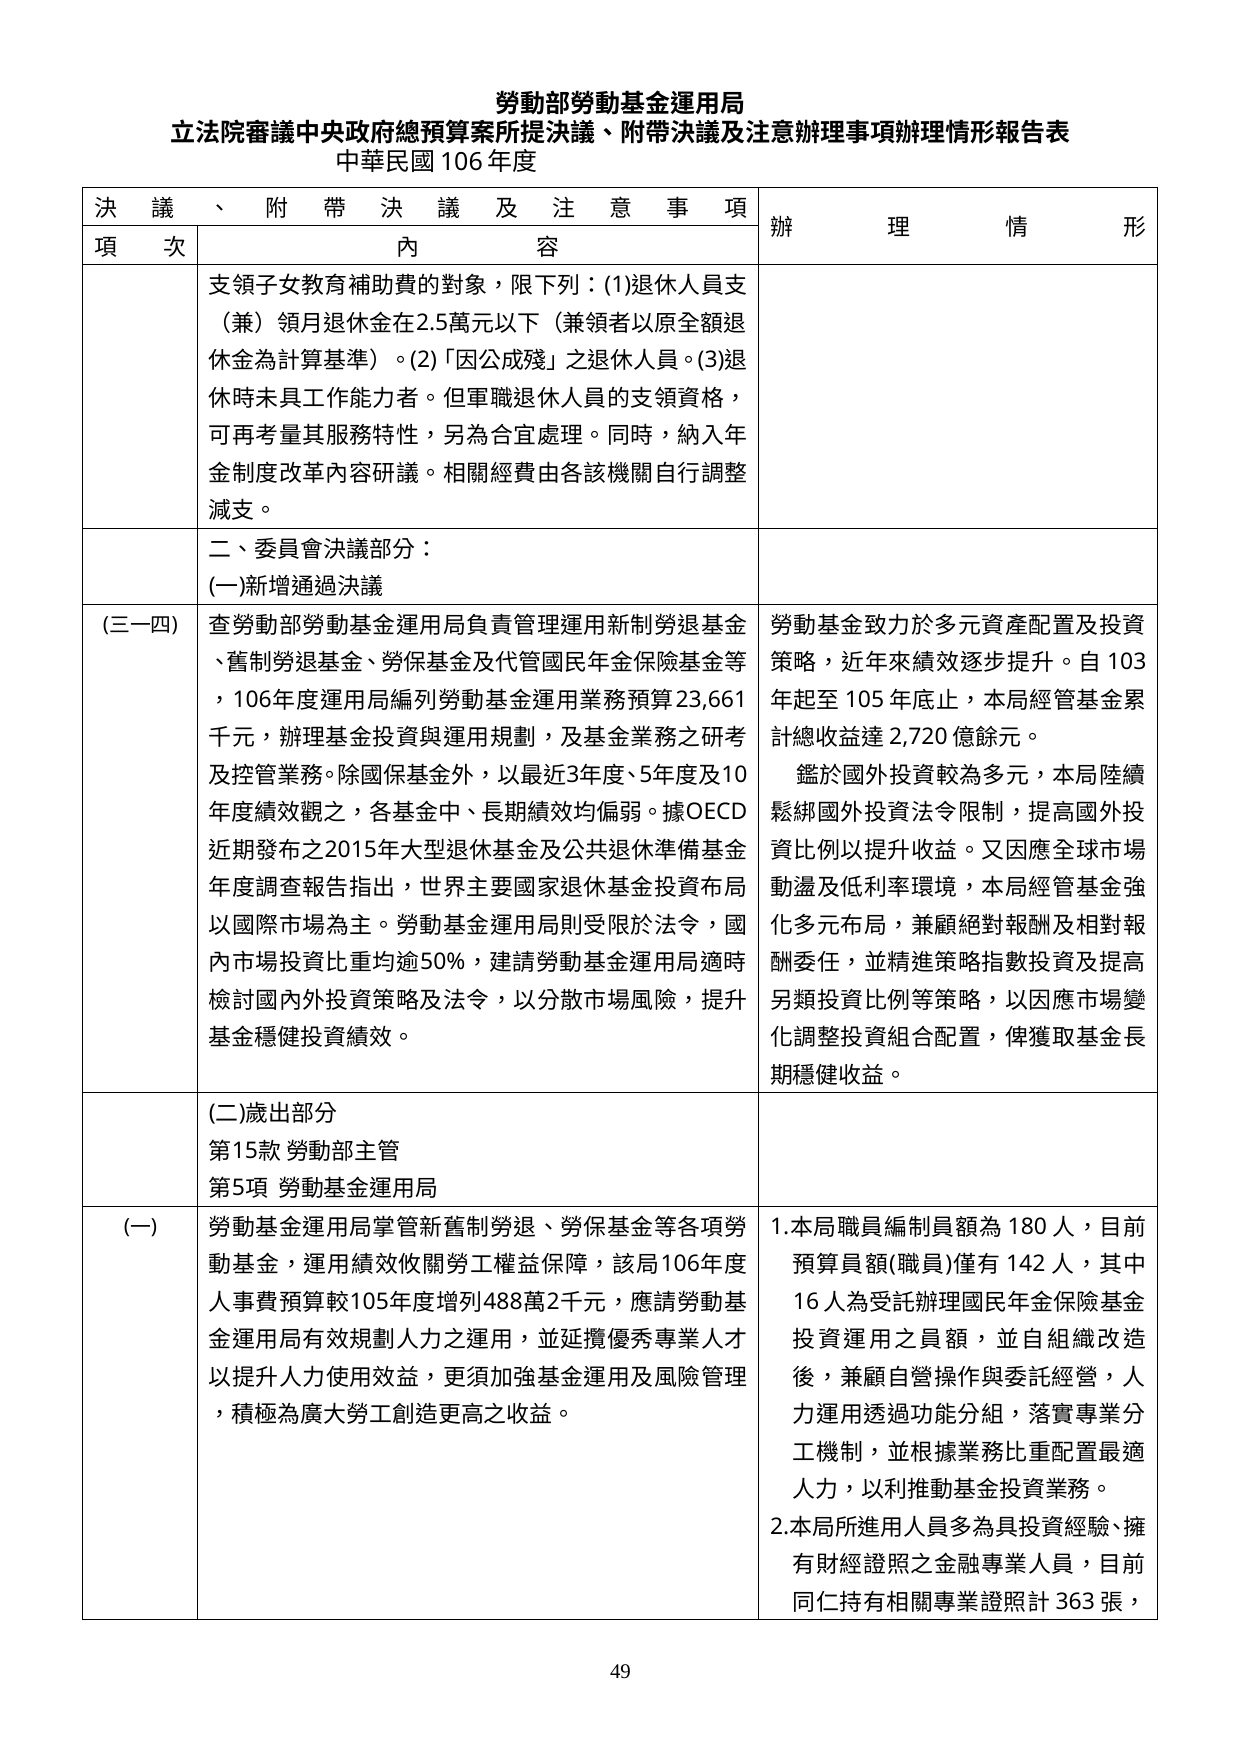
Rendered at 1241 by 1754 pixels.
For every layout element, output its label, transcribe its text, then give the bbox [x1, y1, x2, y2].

table_cell (一) [83, 1207, 197, 1619]
table_cell [83, 1093, 197, 1206]
table_cell [83, 529, 197, 603]
table_cell [759, 529, 1157, 603]
table_cell 1.本局職員編制員額為180人，目前預算員額(職員)僅有142人，其中16人為受託辦理國民年金保險基金投資運用之員額，並自組織改造後，兼顧自營操作與委託經營，人力運用透過功能分組，落實專業分工機制，並根據業務比重配置最適人力，以利推動基金投資業務。 2.本局所進用人員多為具投資經驗、擁有財經證照之金融專業人員，目前同仁持有相關專業證照計363張， [759, 1207, 1157, 1619]
table_cell 支領子女教育補助費的對象，限下列：(1)退休人員支（兼）領月退休金在2.5萬元以下（兼領者以原全額退休金為計算基準）。(2)「因公成殘」之退休人員。(3)退休時未具工作能力者。但軍職退休人員的支領資格，可再考量其服務特性，另為合宜處理。同時，納入年金制度改革內容研議。相關經費由各該機關自行調整減支。 [198, 265, 758, 527]
table_header 決議、附帶決議及注意事項 [83, 188, 758, 225]
table_cell 查勞動部勞動基金運用局負責管理運用新制勞退基金、舊制勞退基金、勞保基金及代管國民年金保險基金等，106年度運用局編列勞動基金運用業務預算23,661千元，辦理基金投資與運用規劃，及基金業務之研考及控管業務。除國保基金外，以最近3年度、5年度及10年度績效觀之，各基金中、長期績效均偏弱。據OECD近期發布之2015年大型退休基金及公共退休準備基金年度調查報告指出，世界主要國家退休基金投資布局以國際市場為主。勞動基金運用局則受限於法令，國內市場投資比重均逾50%，建請勞動基金運用局適時檢討國內外投資策略及法令，以分散市場風險，提升基金穩健投資績效。 [198, 605, 758, 1092]
table_cell [83, 265, 197, 527]
table_cell 內 容 [198, 226, 758, 264]
table_header 辦理情形 [759, 188, 1157, 264]
table_cell [759, 265, 1157, 527]
table_cell (三一四) [83, 605, 197, 1092]
table_cell 項次 [83, 226, 197, 264]
table_cell 二、委員會決議部分： (一)新增通過決議 [198, 529, 758, 603]
table_cell 勞動基金運用局掌管新舊制勞退、勞保基金等各項勞動基金，運用績效攸關勞工權益保障，該局106年度人事費預算較105年度增列488萬2千元，應請勞動基金運用局有效規劃人力之運用，並延攬優秀專業人才以提升人力使用效益，更須加強基金運用及風險管理，積極為廣大勞工創造更高之收益。 [198, 1207, 758, 1619]
table_cell (二)歲出部分 第15款 勞動部主管 第5項 勞動基金運用局 [198, 1093, 758, 1206]
table_cell [759, 1093, 1157, 1206]
table_cell 勞動基金致力於多元資產配置及投資策略，近年來績效逐步提升。自103年起至105年底止，本局經管基金累計總收益達2,720億餘元。 鑑於國外投資較為多元，本局陸續鬆綁國外投資法令限制，提高國外投資比例以提升收益。又因應全球市場動盪及低利率環境，本局經管基金強化多元布局，兼顧絕對報酬及相對報酬委任，並精進策略指數投資及提高另類投資比例等策略，以因應市場變化調整投資組合配置，俾獲取基金長期穩健收益。 [759, 605, 1157, 1092]
